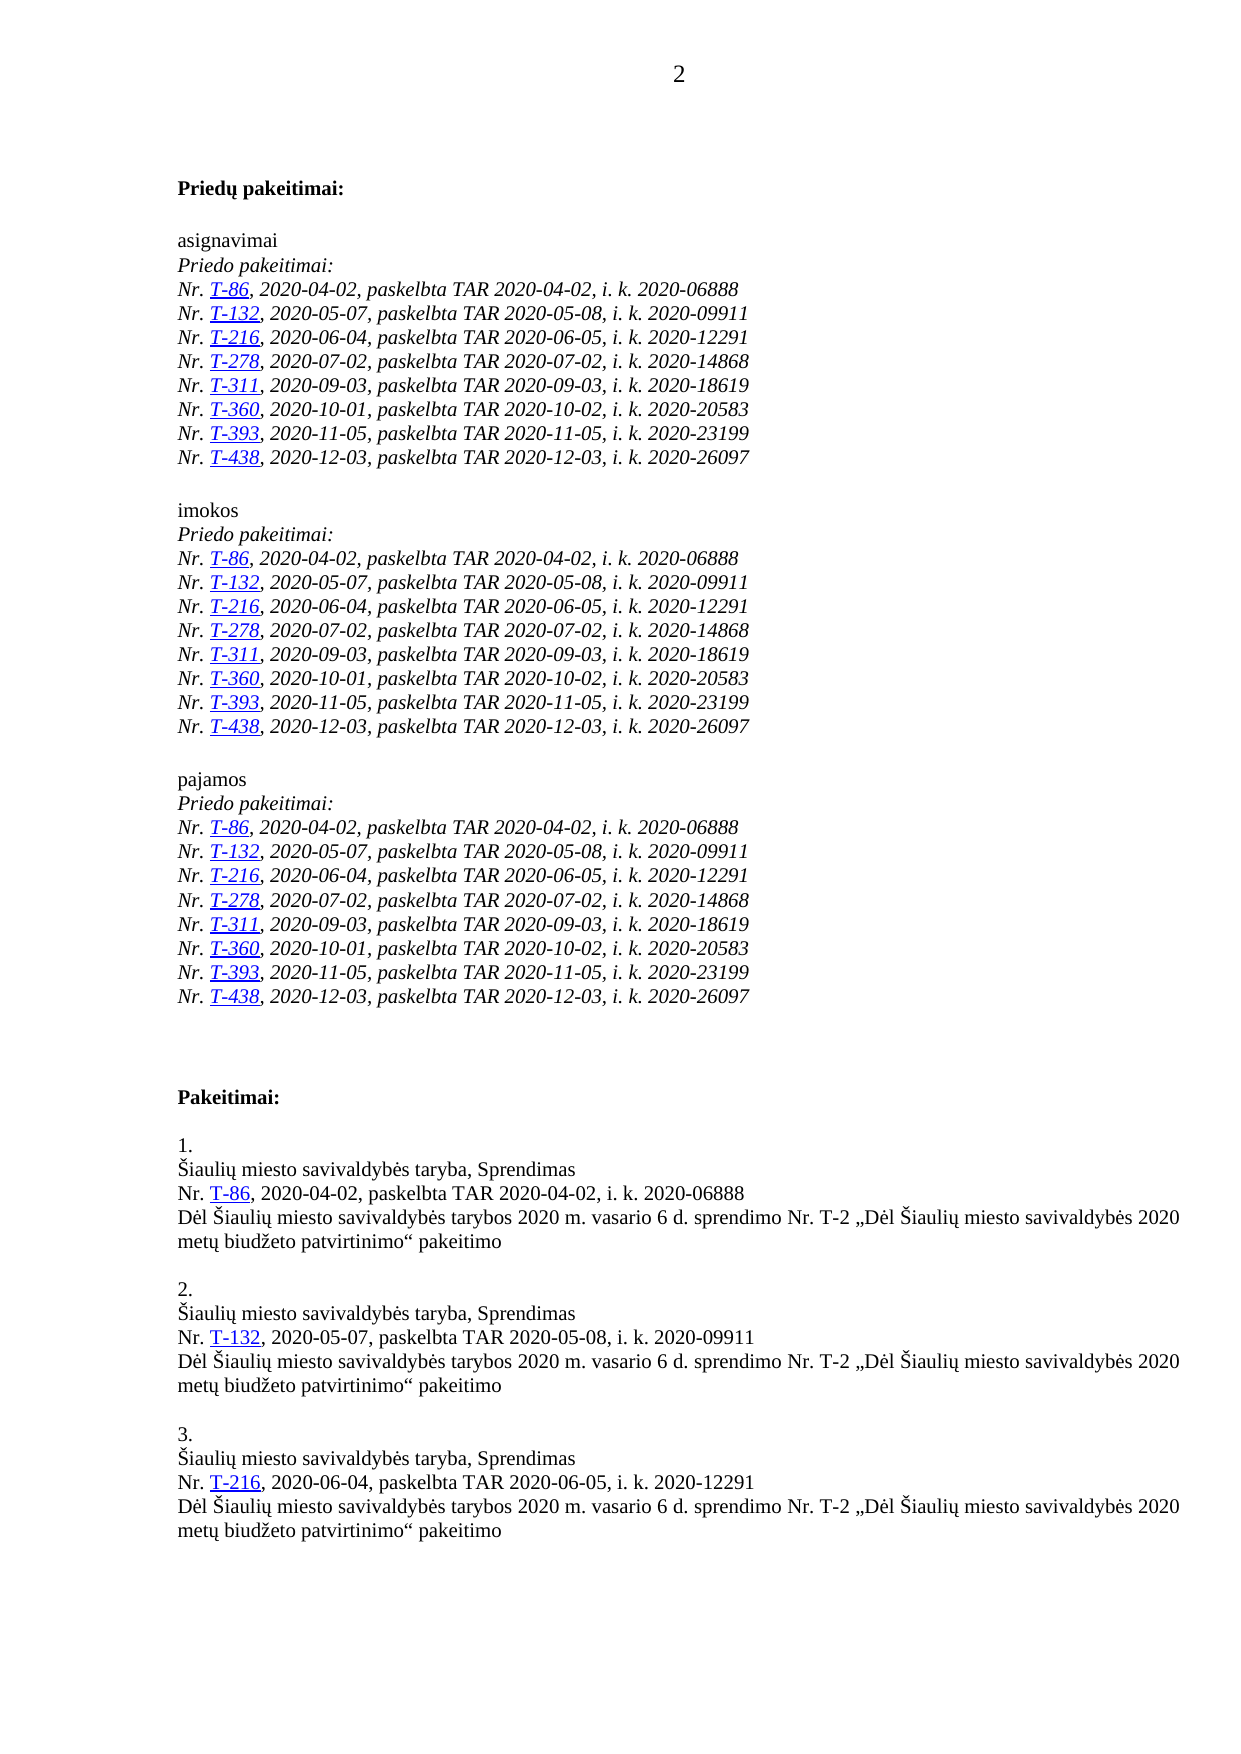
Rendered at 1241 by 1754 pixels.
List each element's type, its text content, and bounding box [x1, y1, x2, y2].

text Nr. T-393, 2020-11-05, paskelbta TAR 2020-11-05, i. k. 2020-23199 [177, 421, 1181, 445]
text Priedo pakeitimai: [177, 522, 1181, 546]
text Nr. T-311, 2020-09-03, paskelbta TAR 2020-09-03, i. k. 2020-18619 [177, 642, 1181, 666]
text Dėl Šiaulių miesto savivaldybės tarybos 2020 m. vasario 6 d. sprendimo Nr. T-2 „Dėl Šiaulių miesto savivaldybės 2020 metų biudžeto patvirtinimo“ pakeitimo [177, 1205, 1181, 1253]
text 2. [177, 1277, 1181, 1301]
text Nr. T-216, 2020-06-04, paskelbta TAR 2020-06-05, i. k. 2020-12291 [177, 863, 1181, 887]
text Priedų pakeitimai: [177, 176, 1181, 200]
text Nr. T-216, 2020-06-04, paskelbta TAR 2020-06-05, i. k. 2020-12291 [177, 1470, 1181, 1494]
text Nr. T-216, 2020-06-04, paskelbta TAR 2020-06-05, i. k. 2020-12291 [177, 594, 1181, 618]
text Nr. T-132, 2020-05-07, paskelbta TAR 2020-05-08, i. k. 2020-09911 [177, 839, 1181, 863]
text Nr. T-360, 2020-10-01, paskelbta TAR 2020-10-02, i. k. 2020-20583 [177, 936, 1181, 960]
text Nr. T-311, 2020-09-03, paskelbta TAR 2020-09-03, i. k. 2020-18619 [177, 912, 1181, 936]
text Nr. T-393, 2020-11-05, paskelbta TAR 2020-11-05, i. k. 2020-23199 [177, 690, 1181, 714]
text Nr. T-393, 2020-11-05, paskelbta TAR 2020-11-05, i. k. 2020-23199 [177, 960, 1181, 984]
text Nr. T-86, 2020-04-02, paskelbta TAR 2020-04-02, i. k. 2020-06888 [177, 815, 1181, 839]
text Nr. T-438, 2020-12-03, paskelbta TAR 2020-12-03, i. k. 2020-26097 [177, 445, 1181, 469]
text imokos [177, 498, 1181, 522]
text Priedo pakeitimai: [177, 791, 1181, 815]
text Nr. T-360, 2020-10-01, paskelbta TAR 2020-10-02, i. k. 2020-20583 [177, 666, 1181, 690]
text Priedo pakeitimai: [177, 252, 1181, 277]
text Nr. T-86, 2020-04-02, paskelbta TAR 2020-04-02, i. k. 2020-06888 [177, 546, 1181, 570]
text Nr. T-86, 2020-04-02, paskelbta TAR 2020-04-02, i. k. 2020-06888 [177, 277, 1181, 301]
text Dėl Šiaulių miesto savivaldybės tarybos 2020 m. vasario 6 d. sprendimo Nr. T-2 „Dėl Šiaulių miesto savivaldybės 2020 metų biudžeto patvirtinimo“ pakeitimo [177, 1349, 1181, 1397]
text asignavimai [177, 228, 1181, 252]
text Nr. T-311, 2020-09-03, paskelbta TAR 2020-09-03, i. k. 2020-18619 [177, 373, 1181, 397]
text Nr. T-438, 2020-12-03, paskelbta TAR 2020-12-03, i. k. 2020-26097 [177, 714, 1181, 738]
text Nr. T-132, 2020-05-07, paskelbta TAR 2020-05-08, i. k. 2020-09911 [177, 570, 1181, 594]
text 1. [177, 1133, 1181, 1157]
text Šiaulių miesto savivaldybės taryba, Sprendimas [177, 1157, 1181, 1181]
text Nr. T-278, 2020-07-02, paskelbta TAR 2020-07-02, i. k. 2020-14868 [177, 618, 1181, 642]
text Nr. T-216, 2020-06-04, paskelbta TAR 2020-06-05, i. k. 2020-12291 [177, 325, 1181, 349]
text Šiaulių miesto savivaldybės taryba, Sprendimas [177, 1301, 1181, 1325]
text Nr. T-278, 2020-07-02, paskelbta TAR 2020-07-02, i. k. 2020-14868 [177, 349, 1181, 373]
text pajamos [177, 767, 1181, 791]
text Šiaulių miesto savivaldybės taryba, Sprendimas [177, 1446, 1181, 1470]
text Pakeitimai: [177, 1085, 1181, 1109]
text Nr. T-438, 2020-12-03, paskelbta TAR 2020-12-03, i. k. 2020-26097 [177, 984, 1181, 1008]
text Nr. T-278, 2020-07-02, paskelbta TAR 2020-07-02, i. k. 2020-14868 [177, 887, 1181, 912]
text Dėl Šiaulių miesto savivaldybės tarybos 2020 m. vasario 6 d. sprendimo Nr. T-2 „Dėl Šiaulių miesto savivaldybės 2020 metų biudžeto patvirtinimo“ pakeitimo [177, 1494, 1181, 1542]
text Nr. T-86, 2020-04-02, paskelbta TAR 2020-04-02, i. k. 2020-06888 [177, 1181, 1181, 1205]
text 3. [177, 1422, 1181, 1446]
text Nr. T-132, 2020-05-07, paskelbta TAR 2020-05-08, i. k. 2020-09911 [177, 301, 1181, 325]
text Nr. T-132, 2020-05-07, paskelbta TAR 2020-05-08, i. k. 2020-09911 [177, 1325, 1181, 1349]
text Nr. T-360, 2020-10-01, paskelbta TAR 2020-10-02, i. k. 2020-20583 [177, 397, 1181, 421]
